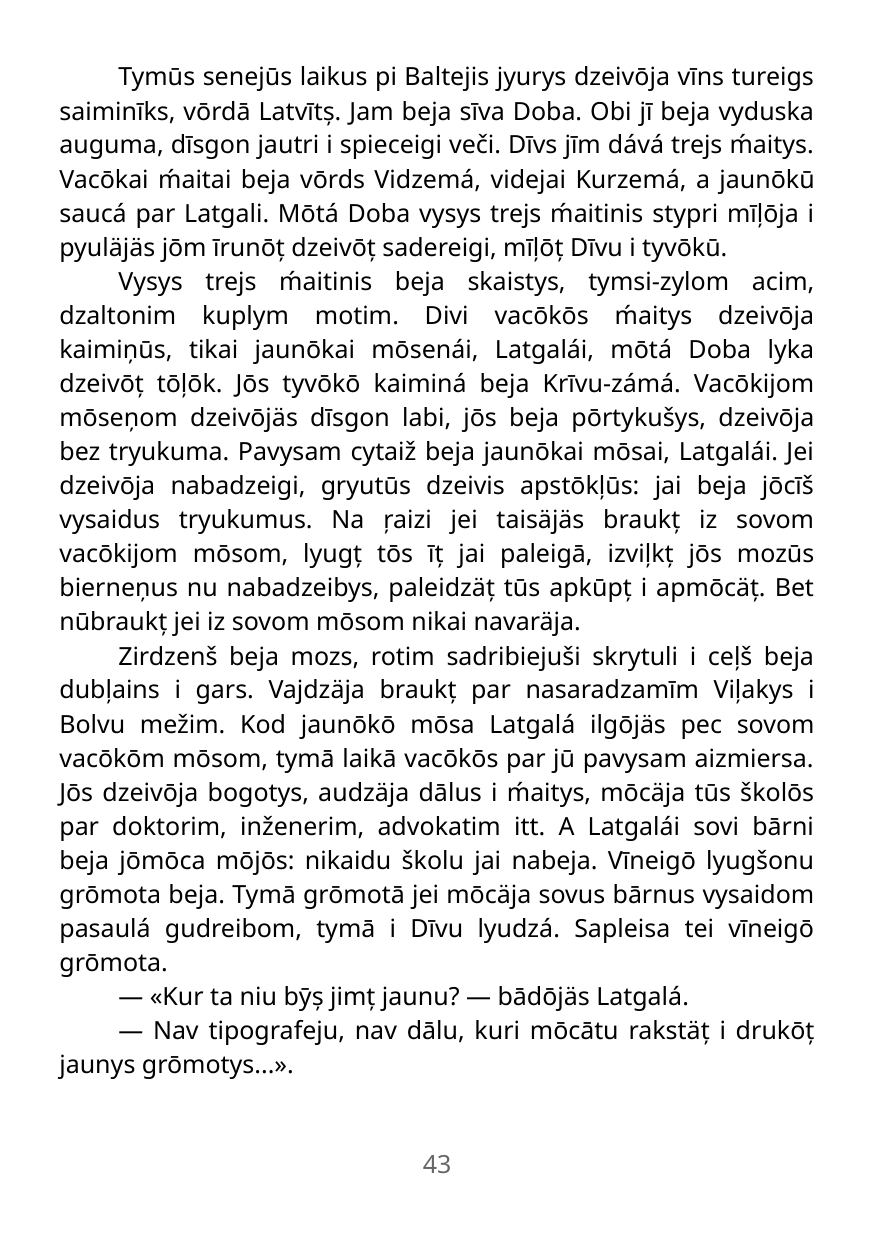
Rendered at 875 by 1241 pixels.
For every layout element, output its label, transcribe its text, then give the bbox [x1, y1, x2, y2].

text — «Kur ta niu bȳș jimț jaunu? — bādōjäs Latgalá. [59, 979, 815, 1013]
text Tymūs senejūs laikus pi Baltejis jyurys dzeivōja vīns tureigs saiminīks, vōrdā Latvītș. Jam beja sīva Doba. Obi jī beja vyduska auguma, dīsgon jautri i spieceigi veči. Dīvs jīm dává trejs ḿaitys. Vacōkai ḿaitai beja vōrds Vidzemá, videjai Kurzemá, a jaunōkū saucá par Latgali. Mōtá Doba vysys trejs ḿaitinis stypri mīļōja i pyuläjäs jōm īrunōț dzeivōț sadereigi, mīļōț Dīvu i tyvōkū. [59, 59, 815, 263]
text Zirdzenš beja mozs, rotim sadribiejuši skrytuli i ceļš beja dubļains i gars. Vajdzäja braukț par nasaradzamīm Viļakys i Bolvu mežim. Kod jaunōkō mōsa Latgalá ilgōjäs pec sovom vacōkōm mōsom, tymā laikā vacōkōs par jū pavysam aizmiersa. Jōs dzeivōja bogotys, audzäja dālus i ḿaitys, mōcäja tūs školōs par doktorim, inženerim, advokatim itt. A Latgalái sovi bārni beja jōmōca mōjōs: nikaidu školu jai nabeja. Vīneigō lyugšonu grōmota beja. Tymā grōmotā jei mōcäja sovus bārnus vysaidom pasaulá gudreibom, tymā i Dīvu lyudzá. Sapleisa tei vīneigō grōmota. [59, 638, 815, 979]
text Vysys trejs ḿaitinis beja skaistys, tymsi-zylom acim, dzaltonim kuplym motim. Divi vacōkōs ḿaitys dzeivōja kaimiņūs, tikai jaunōkai mōsenái, Latgalái, mōtá Doba lyka dzeivōț tōļōk. Jōs tyvōkō kaiminá beja Krīvu-zámá. Vacōkijom mōseņom dzeivōjäs dīsgon labi, jōs beja pōrtykušys, dzeivōja bez tryukuma. Pavysam cytaiž beja jaunōkai mōsai, Latgalái. Jei dzeivōja nabadzeigi, gryutūs dzeivis apstōkļūs: jai beja jōcīš vysaidus tryukumus. Na ŗaizi jei taisäjäs braukț iz sovom vacōkijom mōsom, lyugț tōs īț jai paleigā, izviļkț jōs mozūs bierneņus nu nabadzeibys, paleidzäț tūs apkūpț i apmōcäț. Bet nūbraukț jei iz sovom mōsom nikai navaräja. [59, 263, 815, 638]
text — Nav tipografeju, nav dālu, kuri mōcātu rakstäț i drukōț jaunys grōmotys...». [59, 1013, 815, 1081]
